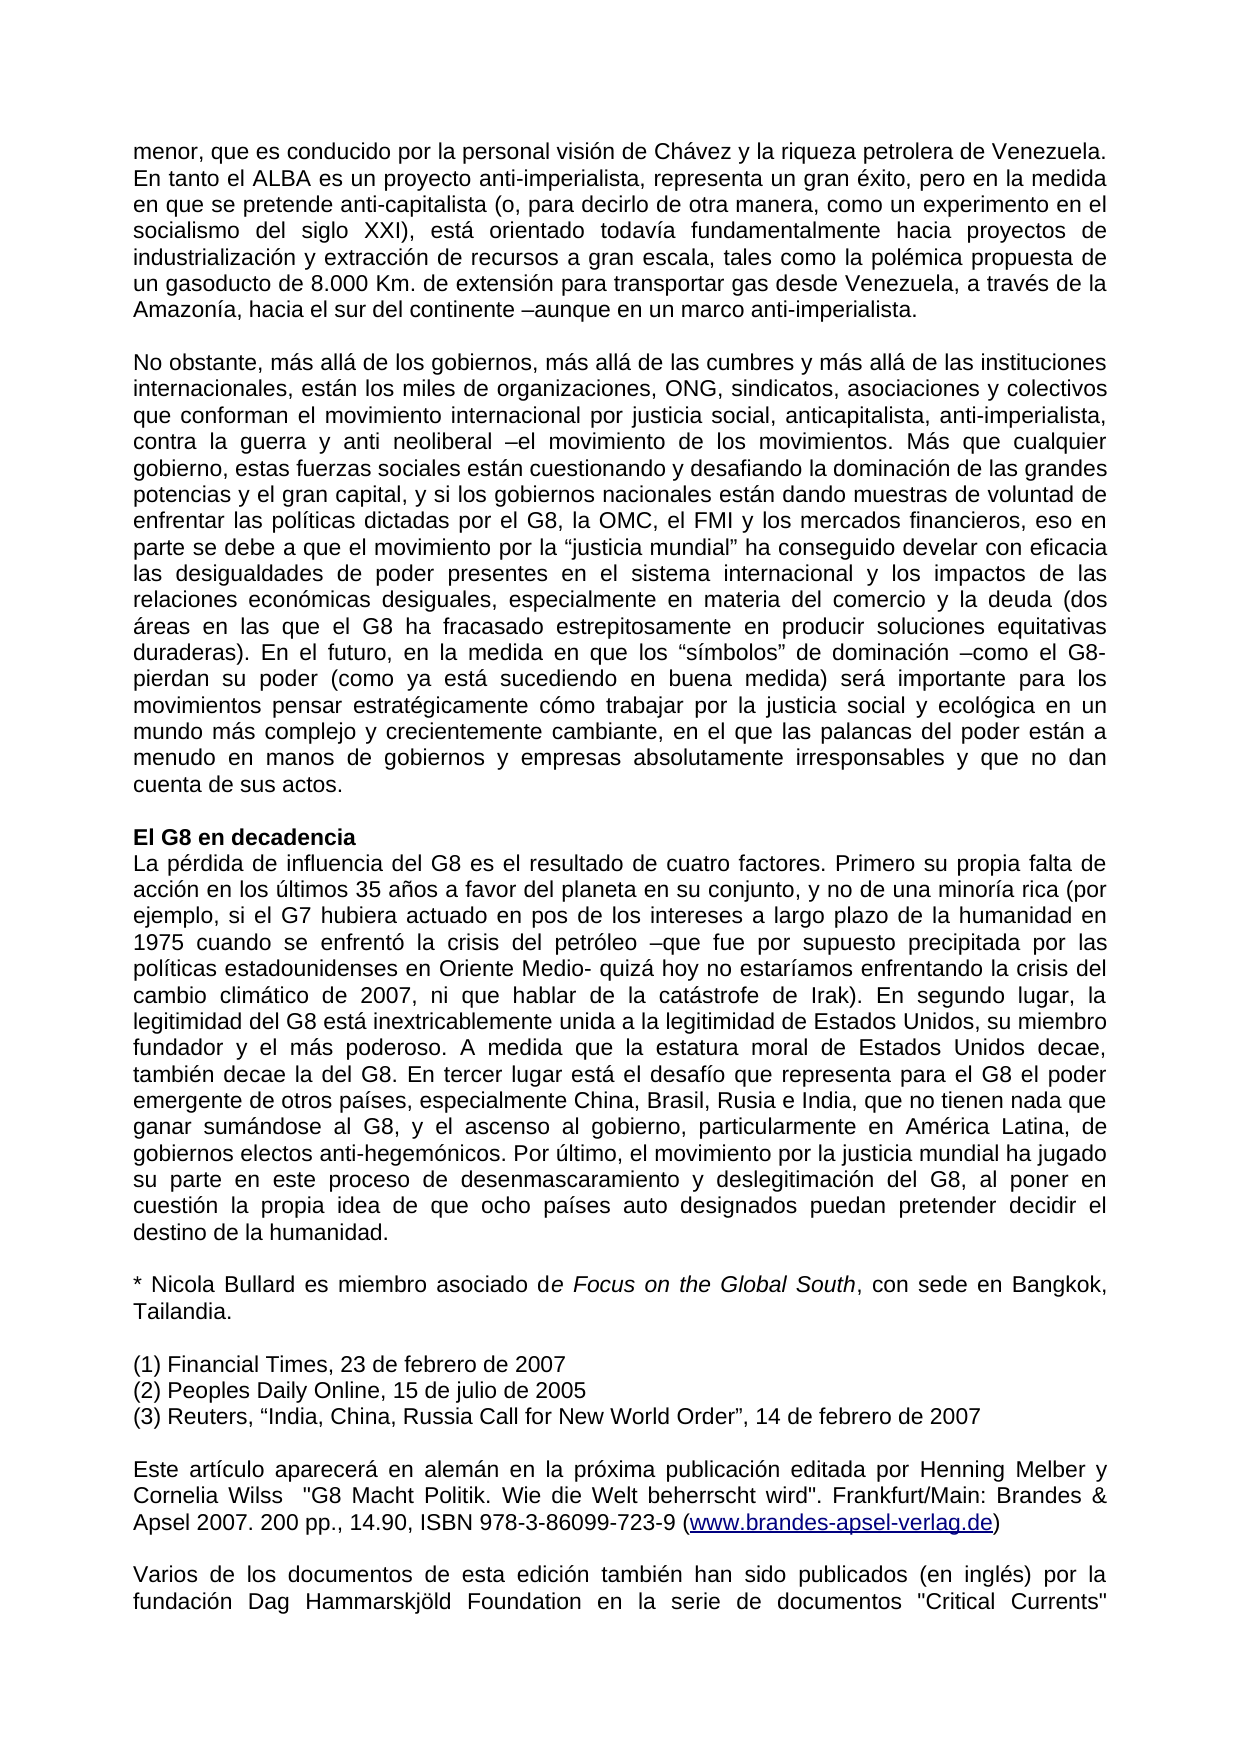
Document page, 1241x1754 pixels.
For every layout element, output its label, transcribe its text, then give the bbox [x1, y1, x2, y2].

text No obstante, más allá de los gobiernos, más allá de las cumbres y más allá de las instituciones internacionales, están los miles de organizaciones, ONG, sindicatos, asociaciones y colectivos que conforman el movimiento internacional por justicia social, anticapitalista, anti-imperialista, contra la guerra y anti neoliberal –el movimiento de los movimientos. Más que cualquier gobierno, estas fuerzas sociales están cuestionando y desafiando la dominación de las grandes potencias y el gran capital, y si los gobiernos nacionales están dando muestras de voluntad de enfrentar las políticas dictadas por el G8, la OMC, el FMI y los mercados financieros, eso en parte se debe a que el movimiento por la “justicia mundial” ha conseguido develar con eficacia las desigualdades de poder presentes en el sistema internacional y los impactos de las relaciones económicas desiguales, especialmente en materia del comercio y la deuda (dos áreas en las que el G8 ha fracasado estrepitosamente en producir soluciones equitativas duraderas). En el futuro, en la medida en que los “símbolos” de dominación –como el G8- pierdan su poder (como ya está sucediendo en buena medida) será importante para los movimientos pensar estratégicamente cómo trabajar por la justicia social y ecológica en un mundo más complejo y crecientemente cambiante, en el que las palancas del poder están a menudo en manos de gobiernos y empresas absolutamente irresponsables y que no dan cuenta de sus actos. [133, 349, 1108, 797]
text La pérdida de influencia del G8 es el resultado de cuatro factores. Primero su propia falta de acción en los últimos 35 años a favor del planeta en su conjunto, y no de una minoría rica (por ejemplo, si el G7 hubiera actuado en pos de los intereses a largo plazo de la humanidad en 1975 cuando se enfrentó la crisis del petróleo –que fue por supuesto precipitada por las políticas estadounidenses en Oriente Medio- quizá hoy no estaríamos enfrentando la crisis del cambio climático de 2007, ni que hablar de la catástrofe de Irak). En segundo lugar, la legitimidad del G8 está inextricablemente unida a la legitimidad de Estados Unidos, su miembro fundador y el más poderoso. A medida que la estatura moral de Estados Unidos decae, también decae la del G8. En tercer lugar está el desafío que representa para el G8 el poder emergente de otros países, especialmente China, Brasil, Rusia e India, que no tienen nada que ganar sumándose al G8, y el ascenso al gobierno, particularmente en América Latina, de gobiernos electos anti-hegemónicos. Por último, el movimiento por la justicia mundial ha jugado su parte en este proceso de desenmascaramiento y deslegitimación del G8, al poner en cuestión la propia idea de que ocho países auto designados puedan pretender decidir el destino de la humanidad. [133, 850, 1108, 1245]
text Este artículo aparecerá en alemán en la próxima publicación editada por Henning Melber y Cornelia Wilss "G8 Macht Politik. Wie die Welt beherrscht wird". Frankfurt/Main: Brandes & Apsel 2007. 200 pp., 14.90, ISBN 978-3-86099-723-9 (www.brandes-apsel-verlag.de) [133, 1456, 1108, 1535]
text Varios de los documentos de esta edición también han sido publicados (en inglés) por la fundación Dag Hammarskjöld Foundation en la serie de documentos "Critical Currents" [133, 1561, 1108, 1614]
text * Nicola Bullard es miembro asociado de Focus on the Global South, con sede en Bangkok, Tailandia. [133, 1271, 1108, 1324]
text menor, que es conducido por la personal visión de Chávez y la riqueza petrolera de Venezuela. En tanto el ALBA es un proyecto anti-imperialista, representa un gran éxito, pero en la medida en que se pretende anti-capitalista (o, para decirlo de otra manera, como un experimento en el socialismo del siglo XXI), está orientado todavía fundamentalmente hacia proyectos de industrialización y extracción de recursos a gran escala, tales como la polémica propuesta de un gasoducto de 8.000 Km. de extensión para transportar gas desde Venezuela, a través de la Amazonía, hacia el sur del continente –aunque en un marco anti-imperialista. [133, 138, 1108, 323]
text (2) Peoples Daily Online, 15 de julio de 2005 [133, 1377, 1108, 1403]
text (1) Financial Times, 23 de febrero de 2007 [133, 1351, 1108, 1377]
text (3) Reuters, “India, China, Russia Call for New World Order”, 14 de febrero de 2007 [133, 1403, 1108, 1429]
text El G8 en decadencia [133, 823, 1108, 850]
